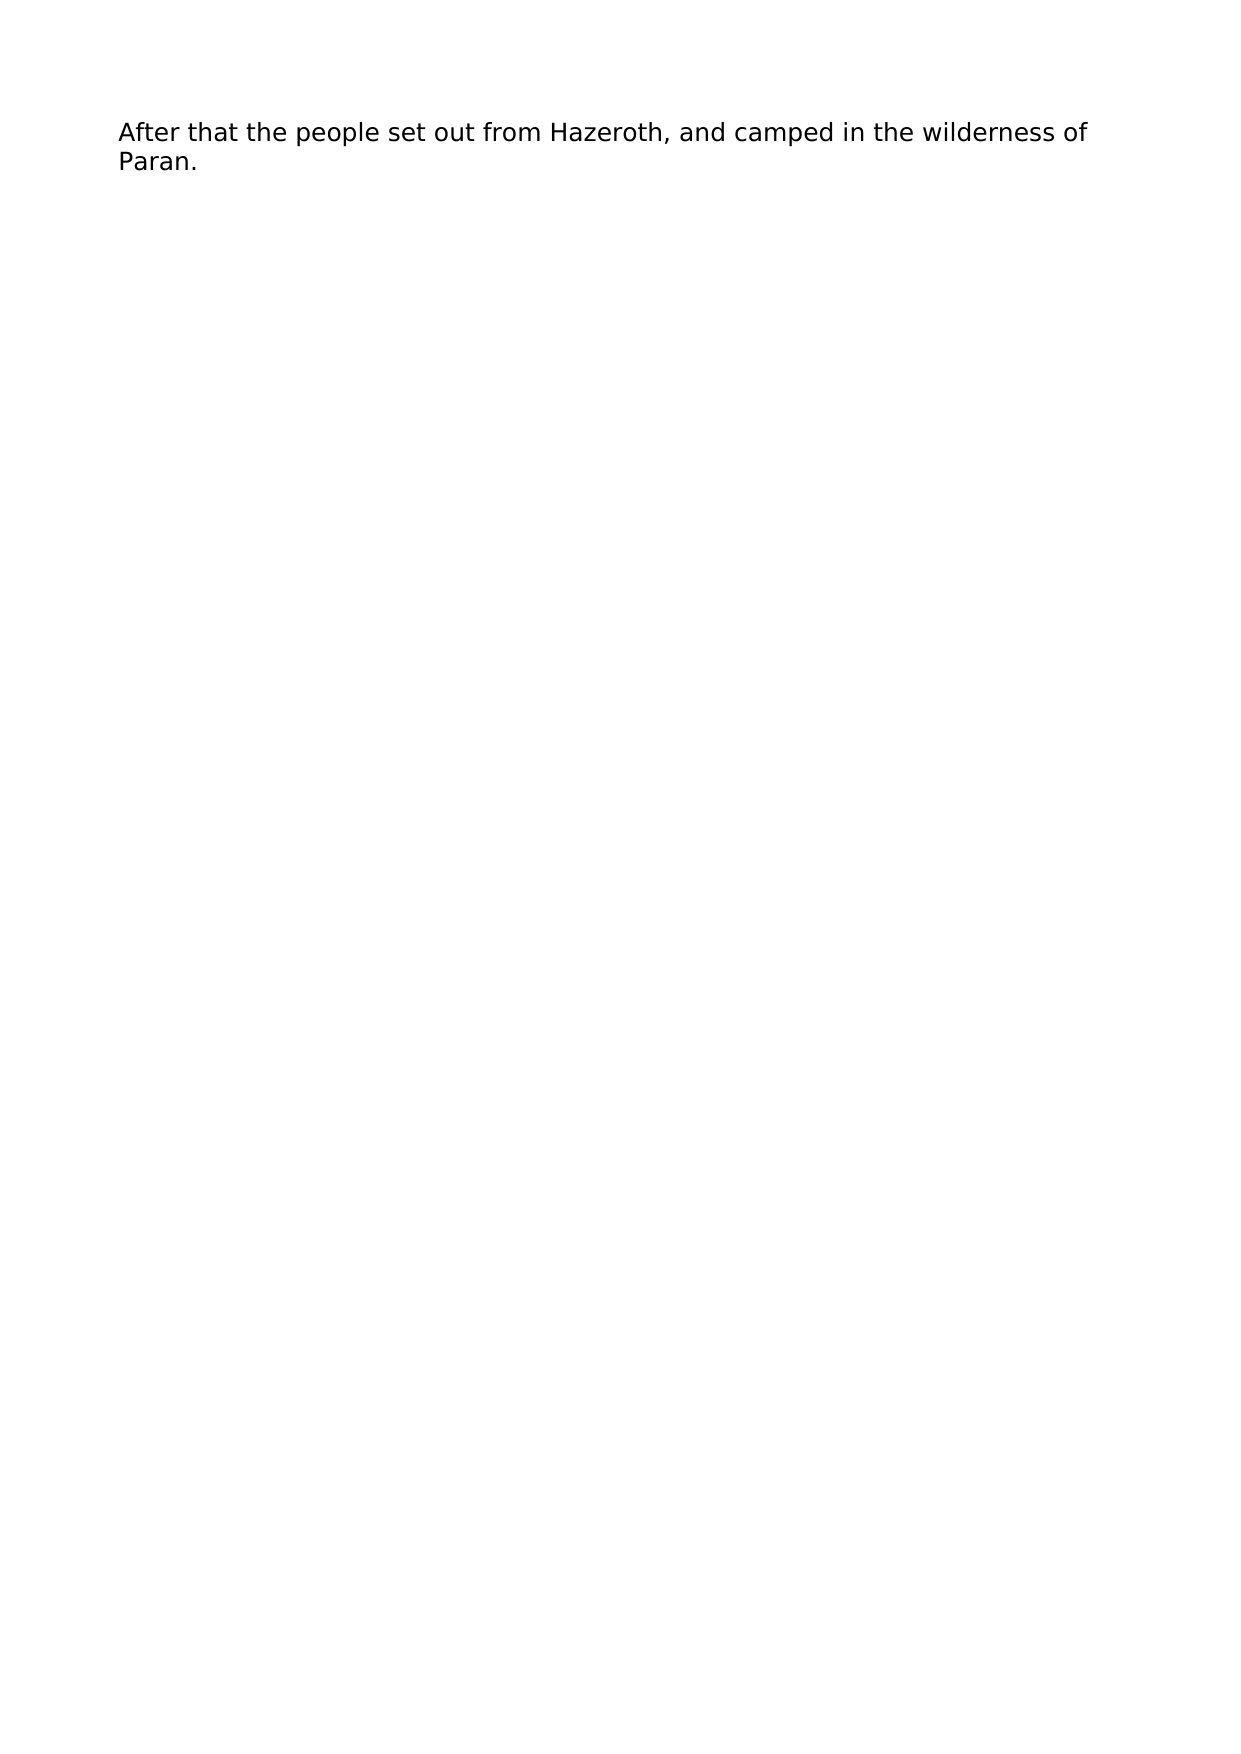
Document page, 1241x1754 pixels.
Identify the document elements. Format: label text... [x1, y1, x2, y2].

text After that the people set out from Hazeroth, and camped in the wilderness of Paran. [118, 118, 1122, 176]
